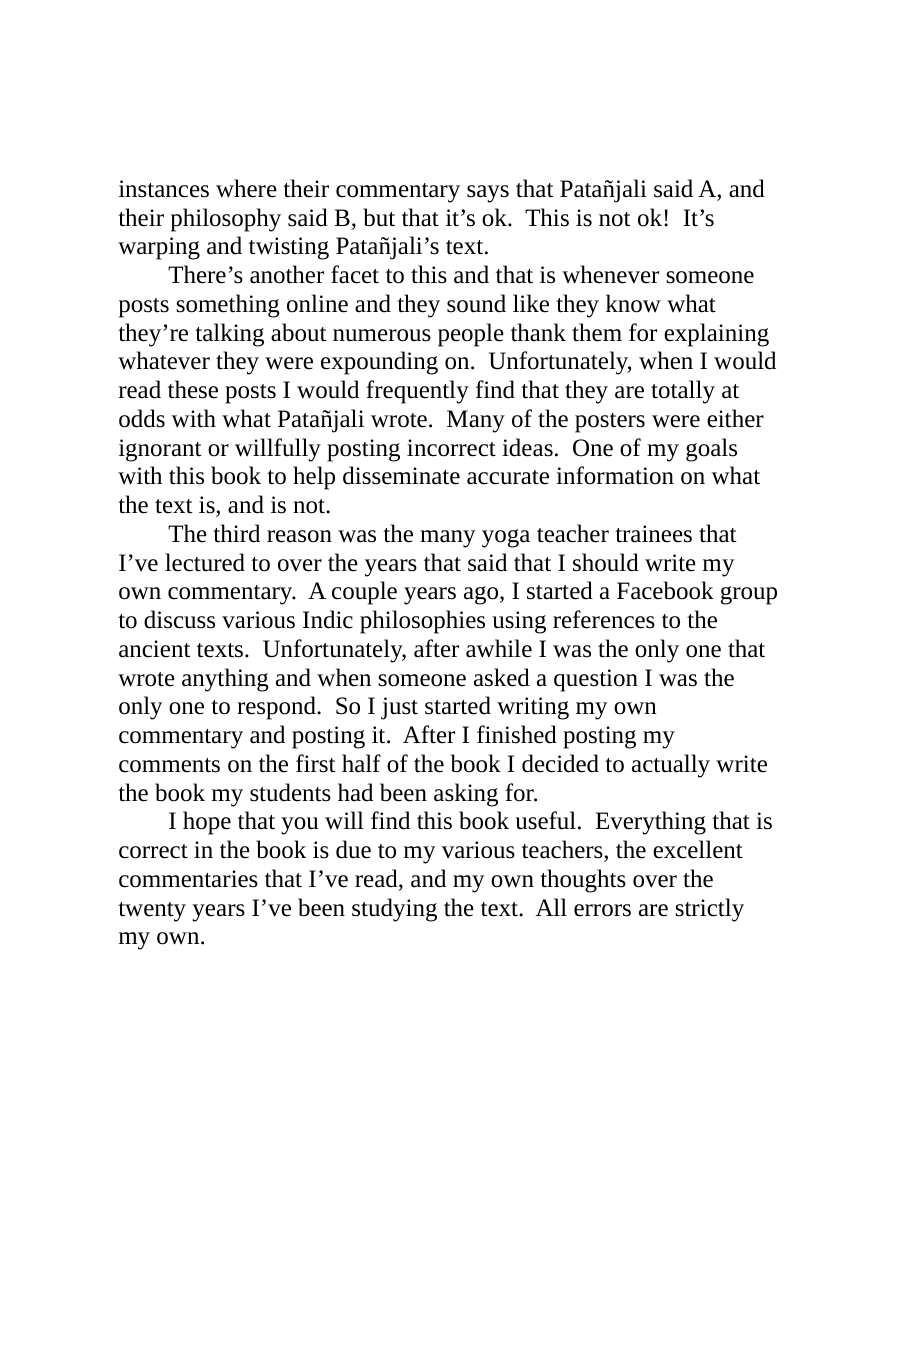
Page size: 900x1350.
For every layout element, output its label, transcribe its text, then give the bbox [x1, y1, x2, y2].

text There’s another facet to this and that is whenever someone posts something online and they sound like they know what they’re talking about numerous people thank them for explaining whatever they were expounding on. Unfortunately, when I would read these posts I would frequently find that they are totally at odds with what Patañjali wrote. Many of the posters were either ignorant or willfully posting incorrect ideas. One of my goals with this book to help disseminate accurate information on what the text is, and is not. [118, 260, 782, 519]
text The third reason was the many yoga teacher trainees that I’ve lectured to over the years that said that I should write my own commentary. A couple years ago, I started a Facebook group to discuss various Indic philosophies using references to the ancient texts. Unfortunately, after awhile I was the only one that wrote anything and when someone asked a question I was the only one to respond. So I just started writing my own commentary and posting it. After I finished posting my comments on the first half of the book I decided to actually write the book my students had been asking for. [118, 519, 782, 806]
text instances where their commentary says that Patañjali said A, and their philosophy said B, but that it’s ok. This is not ok! It’s warping and twisting Patañjali’s text. [118, 174, 782, 260]
text I hope that you will find this book useful. Everything that is correct in the book is due to my various teachers, the excellent commentaries that I’ve read, and my own thoughts over the twenty years I’ve been studying the text. All errors are strictly my own. [118, 806, 782, 950]
